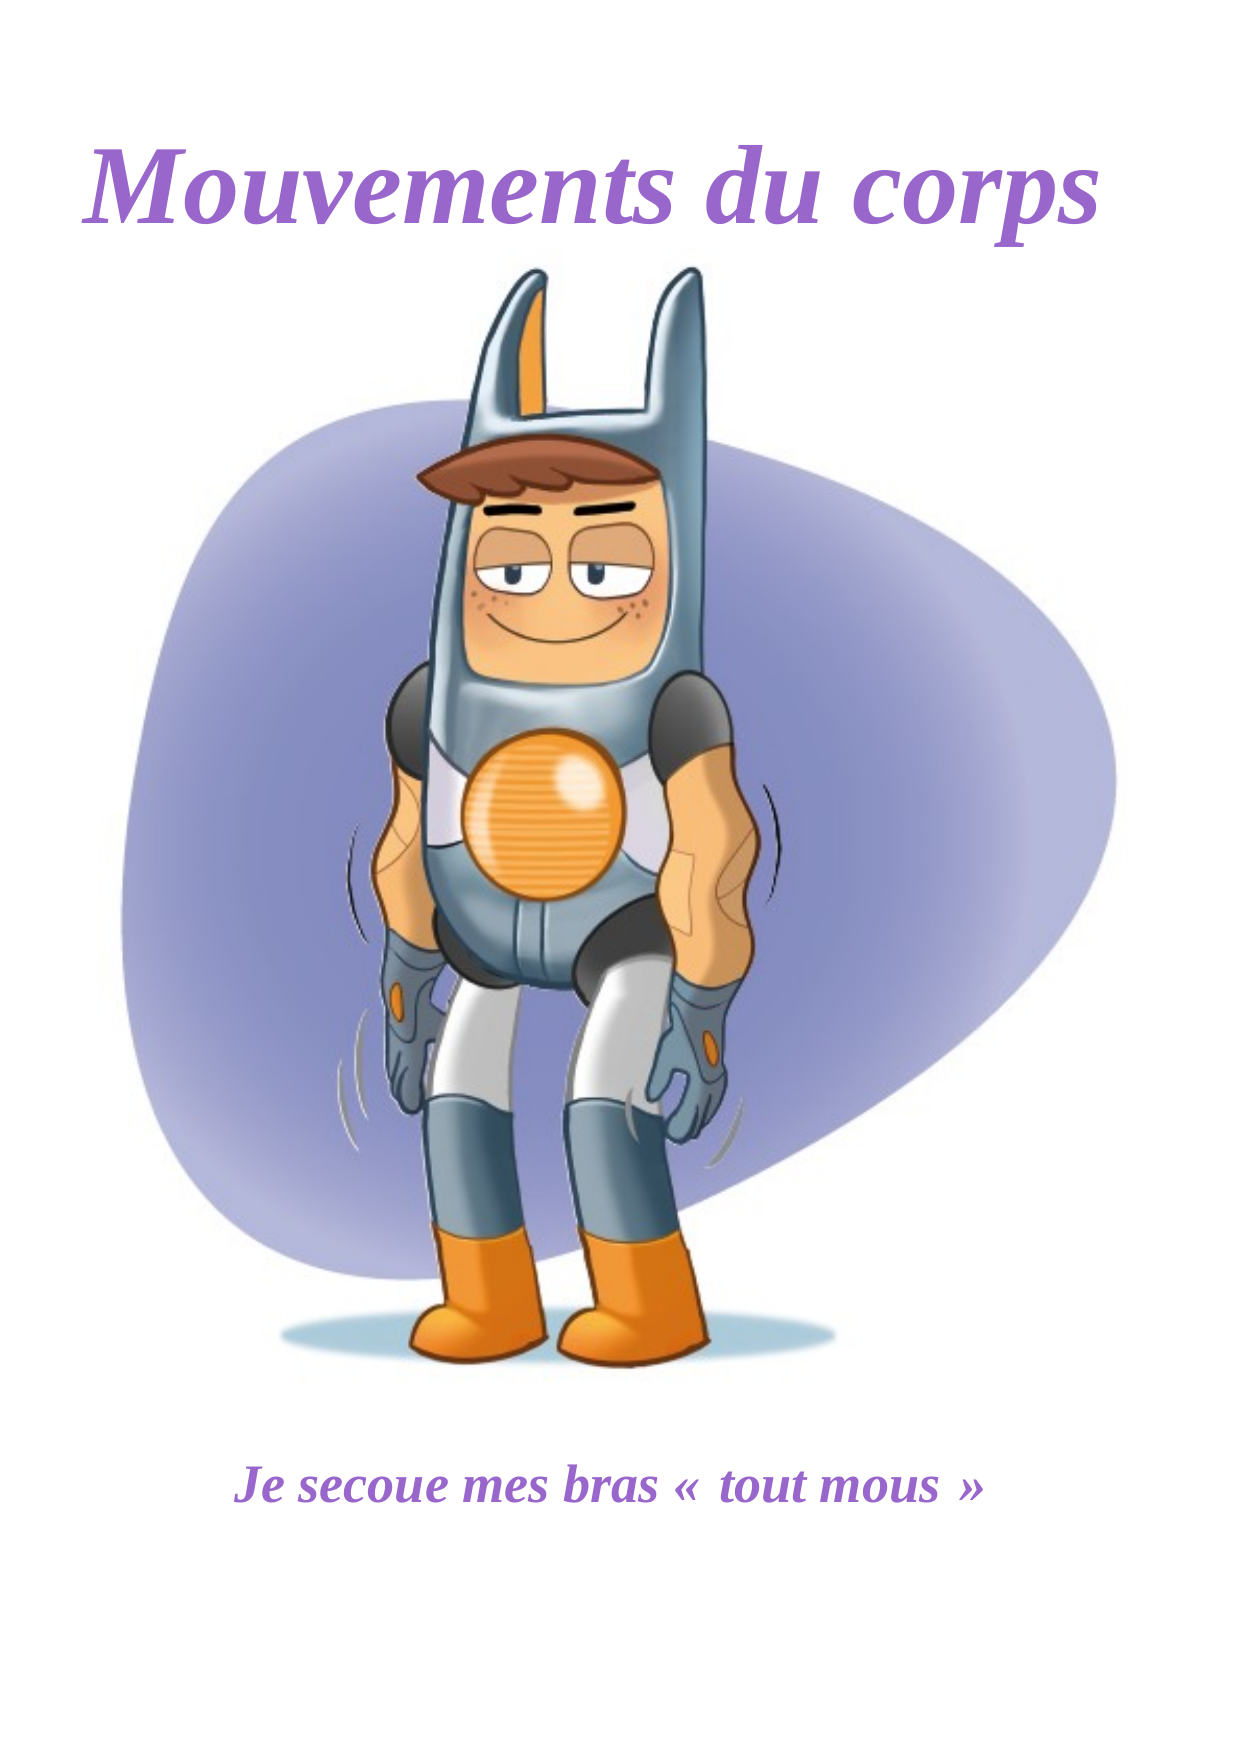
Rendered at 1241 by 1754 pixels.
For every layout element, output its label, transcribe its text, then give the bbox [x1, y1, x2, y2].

picture [96, 247, 1129, 1390]
text Je secoue mes bras « tout mous » [34, 1451, 1191, 1514]
text Mouvements du corps [34, 118, 1191, 247]
